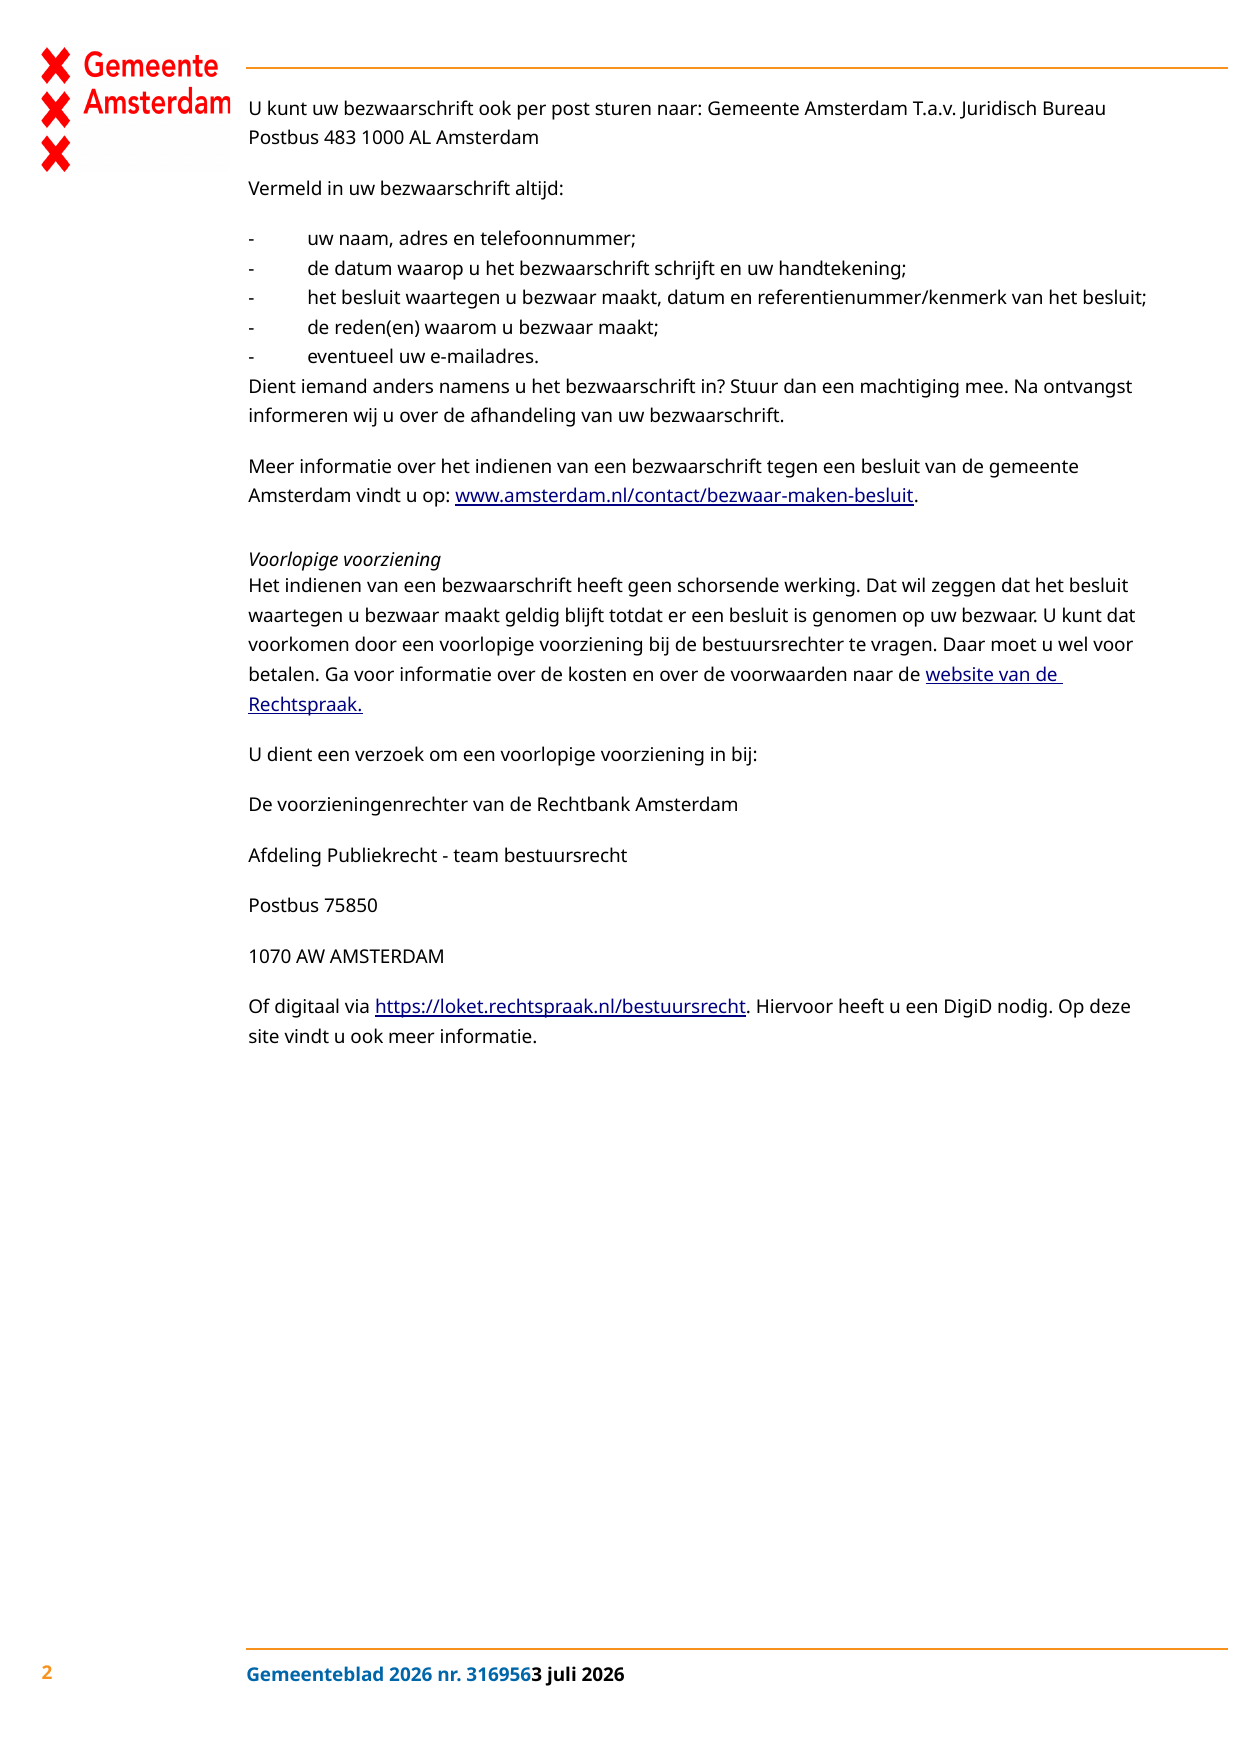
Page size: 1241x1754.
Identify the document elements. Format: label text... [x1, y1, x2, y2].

text U kunt uw bezwaarschrift ook per post sturen naar: Gemeente Amsterdam T.a.v. Juridisch Bureau Postbus 483 1000 AL Amsterdam [248, 95, 1152, 150]
text Dient iemand anders namens u het bezwaarschrift in? Stuur dan een machtiging mee. Na ontvangst informeren wij u over de afhandeling van uw bezwaarschrift. [248, 373, 1152, 428]
text Voorlopige voorziening [248, 547, 1152, 572]
text De voorzieningenrechter van de Rechtbank Amsterdam [248, 792, 1152, 817]
text U dient een verzoek om een voorlopige voorziening in bij: [248, 741, 1152, 767]
list de reden(en) waarom u bezwaar maakt; [248, 314, 1152, 340]
text Afdeling Publiekrecht - team bestuursrecht [248, 842, 1152, 868]
text Postbus 75850 [248, 892, 1152, 918]
text Of digitaal via https://loket.rechtspraak.nl/bestuursrecht. Hiervoor heeft u een DigiD nodig. Op deze site vindt u ook meer informatie. [248, 993, 1152, 1048]
text Meer informatie over het indienen van een bezwaarschrift tegen een besluit van de gemeente Amsterdam vindt u op: www.amsterdam.nl/contact/bezwaar-maken-besluit. [248, 453, 1152, 508]
list uw naam, adres en telefoonnummer; [248, 225, 1152, 251]
list het besluit waartegen u bezwaar maakt, datum en referentienummer/kenmerk van het besluit; [248, 284, 1152, 310]
picture [41, 47, 231, 172]
text Vermeld in uw bezwaarschrift altijd: [248, 175, 1152, 201]
text Het indienen van een bezwaarschrift heeft geen schorsende werking. Dat wil zeggen dat het besluit waartegen u bezwaar maakt geldig blijft totdat er een besluit is genomen op uw bezwaar. U kunt dat voorkomen door een voorlopige voorziening bij de bestuursrechter te vragen. Daar moet u wel voor betalen. Ga voor informatie over de kosten en over de voorwaarden naar de website van de Rechtspraak. [248, 572, 1152, 716]
list eventueel uw e-mailadres. [248, 343, 1152, 369]
text 1070 AW AMSTERDAM [248, 943, 1152, 968]
list de datum waarop u het bezwaarschrift schrijft en uw handtekening; [248, 255, 1152, 281]
